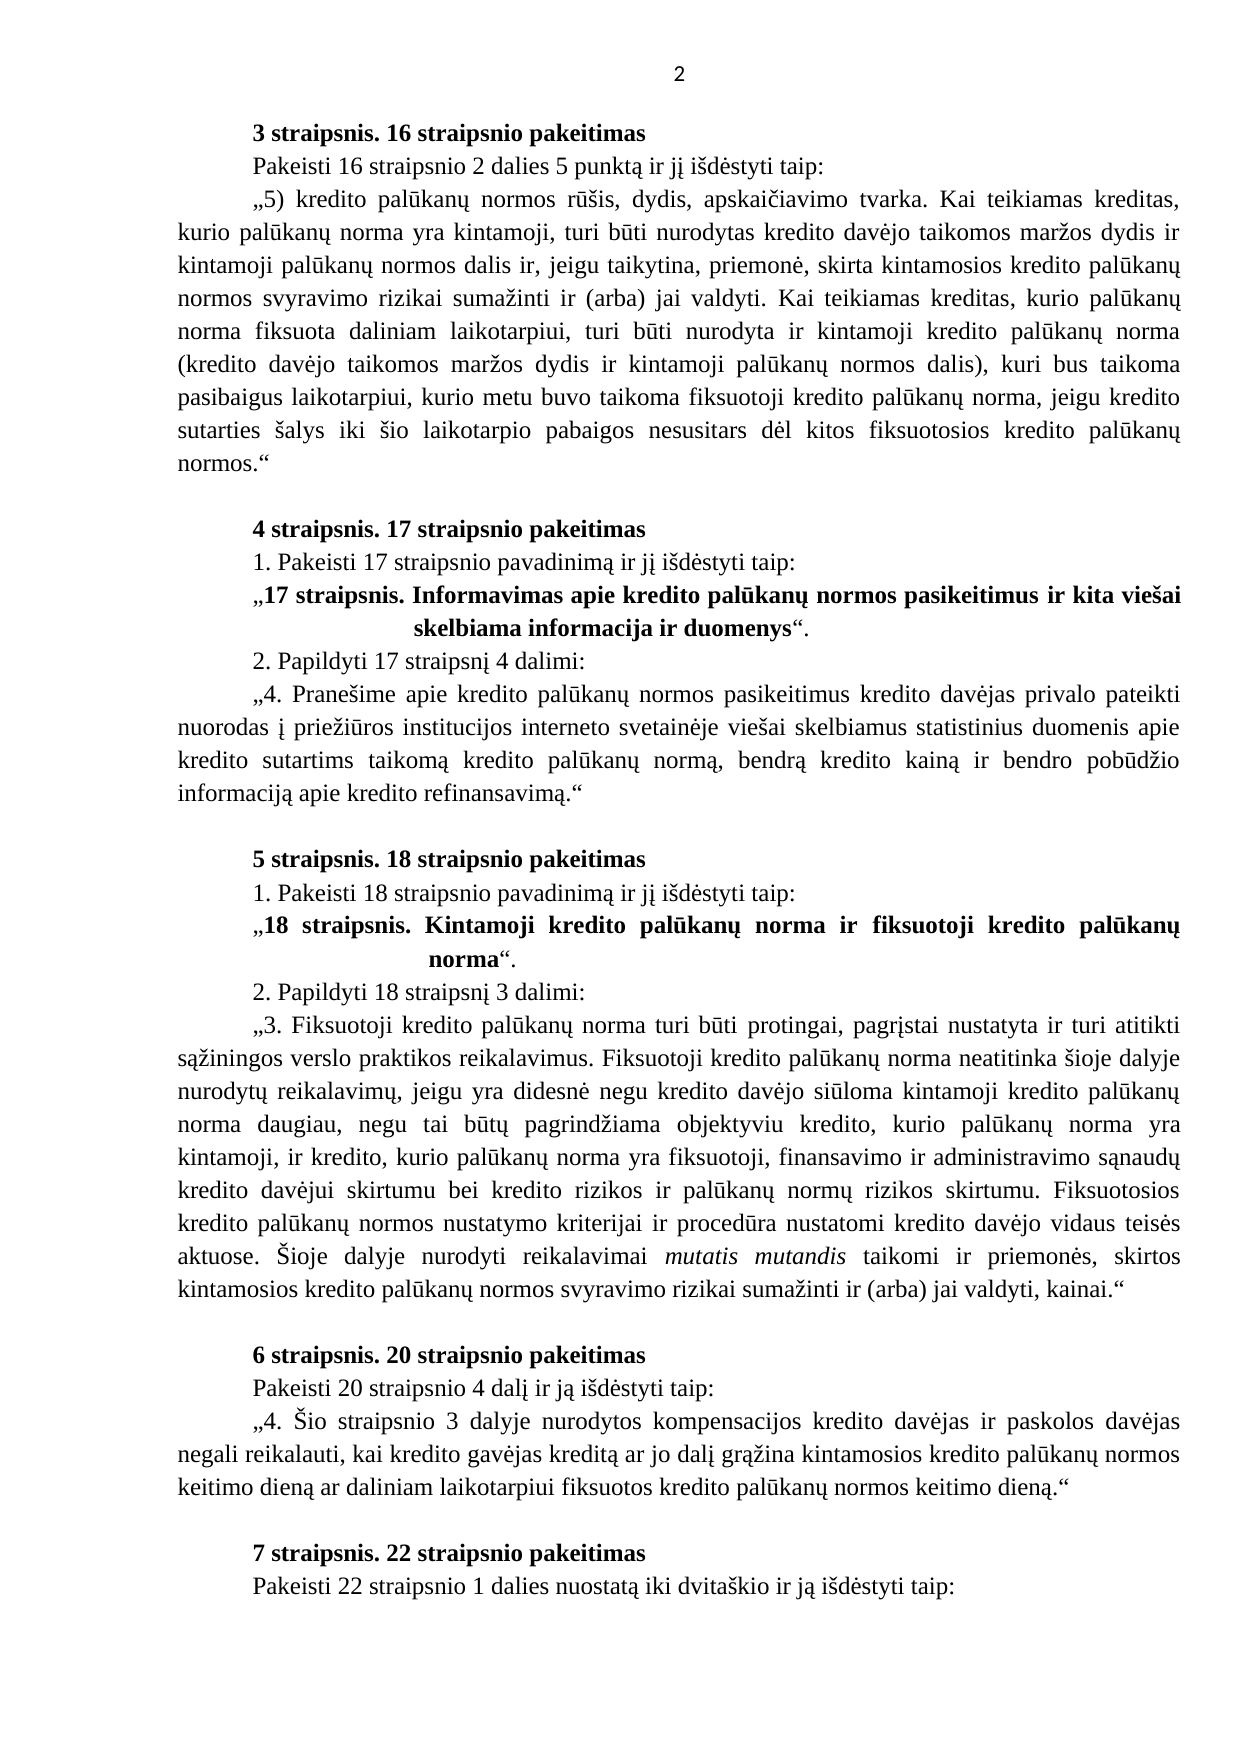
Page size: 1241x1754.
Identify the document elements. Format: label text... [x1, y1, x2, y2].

text „4. Pranešime apie kredito palūkanų normos pasikeitimus kredito davėjas privalo pateikti nuorodas į priežiūros institucijos interneto svetainėje viešai skelbiamus statistinius duomenis apie kredito sutartims taikomą kredito palūkanų normą, bendrą kredito kainą ir bendro pobūdžio informaciją apie kredito refinansavimą.“ [177, 679, 1181, 807]
text „17 straipsnis. Informavimas apie kredito palūkanų normos pasikeitimus ir kita viešai skelbiama informacija ir duomenys“. [252, 580, 1181, 642]
text „3. Fiksuotoji kredito palūkanų norma turi būti protingai, pagrįstai nustatyta ir turi atitikti sąžiningos verslo praktikos reikalavimus. Fiksuotoji kredito palūkanų norma neatitinka šioje dalyje nurodytų reikalavimų, jeigu yra didesnė negu kredito davėjo siūloma kintamoji kredito palūkanų norma daugiau, negu tai būtų pagrindžiama objektyviu kredito, kurio palūkanų norma yra kintamoji, ir kredito, kurio palūkanų norma yra fiksuotoji, finansavimo ir administravimo sąnaudų kredito davėjui skirtumu bei kredito rizikos ir palūkanų normų rizikos skirtumu. Fiksuotosios kredito palūkanų normos nustatymo kriterijai ir procedūra nustatomi kredito davėjo vidaus teisės aktuose. Šioje dalyje nurodyti reikalavimai mutatis mutandis taikomi ir priemonės, skirtos kintamosios kredito palūkanų normos svyravimo rizikai sumažinti ir (arba) jai valdyti, kainai.“ [177, 1010, 1181, 1303]
text 7 straipsnis. 22 straipsnio pakeitimas [177, 1538, 1181, 1567]
text 5 straipsnis. 18 straipsnio pakeitimas [177, 844, 1181, 873]
text Pakeisti 22 straipsnio 1 dalies nuostatą iki dvitaškio ir ją išdėstyti taip: [177, 1571, 1181, 1600]
text „5) kredito palūkanų normos rūšis, dydis, apskaičiavimo tvarka. Kai teikiamas kreditas, kurio palūkanų norma yra kintamoji, turi būti nurodytas kredito davėjo taikomos maržos dydis ir kintamoji palūkanų normos dalis ir, jeigu taikytina, priemonė, skirta kintamosios kredito palūkanų normos svyravimo rizikai sumažinti ir (arba) jai valdyti. Kai teikiamas kreditas, kurio palūkanų norma fiksuota daliniam laikotarpiui, turi būti nurodyta ir kintamoji kredito palūkanų norma (kredito davėjo taikomos maržos dydis ir kintamoji palūkanų normos dalis), kuri bus taikoma pasibaigus laikotarpiui, kurio metu buvo taikoma fiksuotoji kredito palūkanų norma, jeigu kredito sutarties šalys iki šio laikotarpio pabaigos nesusitars dėl kitos fiksuotosios kredito palūkanų normos.“ [177, 184, 1181, 477]
text 2. Papildyti 18 straipsnį 3 dalimi: [177, 977, 1181, 1005]
text 4 straipsnis. 17 straipsnio pakeitimas [177, 514, 1181, 543]
text 1. Pakeisti 17 straipsnio pavadinimą ir jį išdėstyti taip: [177, 547, 1181, 576]
text Pakeisti 16 straipsnio 2 dalies 5 punktą ir jį išdėstyti taip: [177, 151, 1181, 180]
text „4. Šio straipsnio 3 dalyje nurodytos kompensacijos kredito davėjas ir paskolos davėjas negali reikalauti, kai kredito gavėjas kreditą ar jo dalį grąžina kintamosios kredito palūkanų normos keitimo dieną ar daliniam laikotarpiui fiksuotos kredito palūkanų normos keitimo dieną.“ [177, 1406, 1181, 1501]
text 6 straipsnis. 20 straipsnio pakeitimas [177, 1340, 1181, 1369]
text „18 straipsnis. Kintamoji kredito palūkanų norma ir fiksuotoji kredito palūkanų norma“. [252, 911, 1181, 972]
text 3 straipsnis. 16 straipsnio pakeitimas [177, 118, 1181, 147]
text 1. Pakeisti 18 straipsnio pavadinimą ir jį išdėstyti taip: [177, 878, 1181, 906]
text Pakeisti 20 straipsnio 4 dalį ir ją išdėstyti taip: [177, 1373, 1181, 1402]
text 2. Papildyti 17 straipsnį 4 dalimi: [177, 646, 1181, 675]
